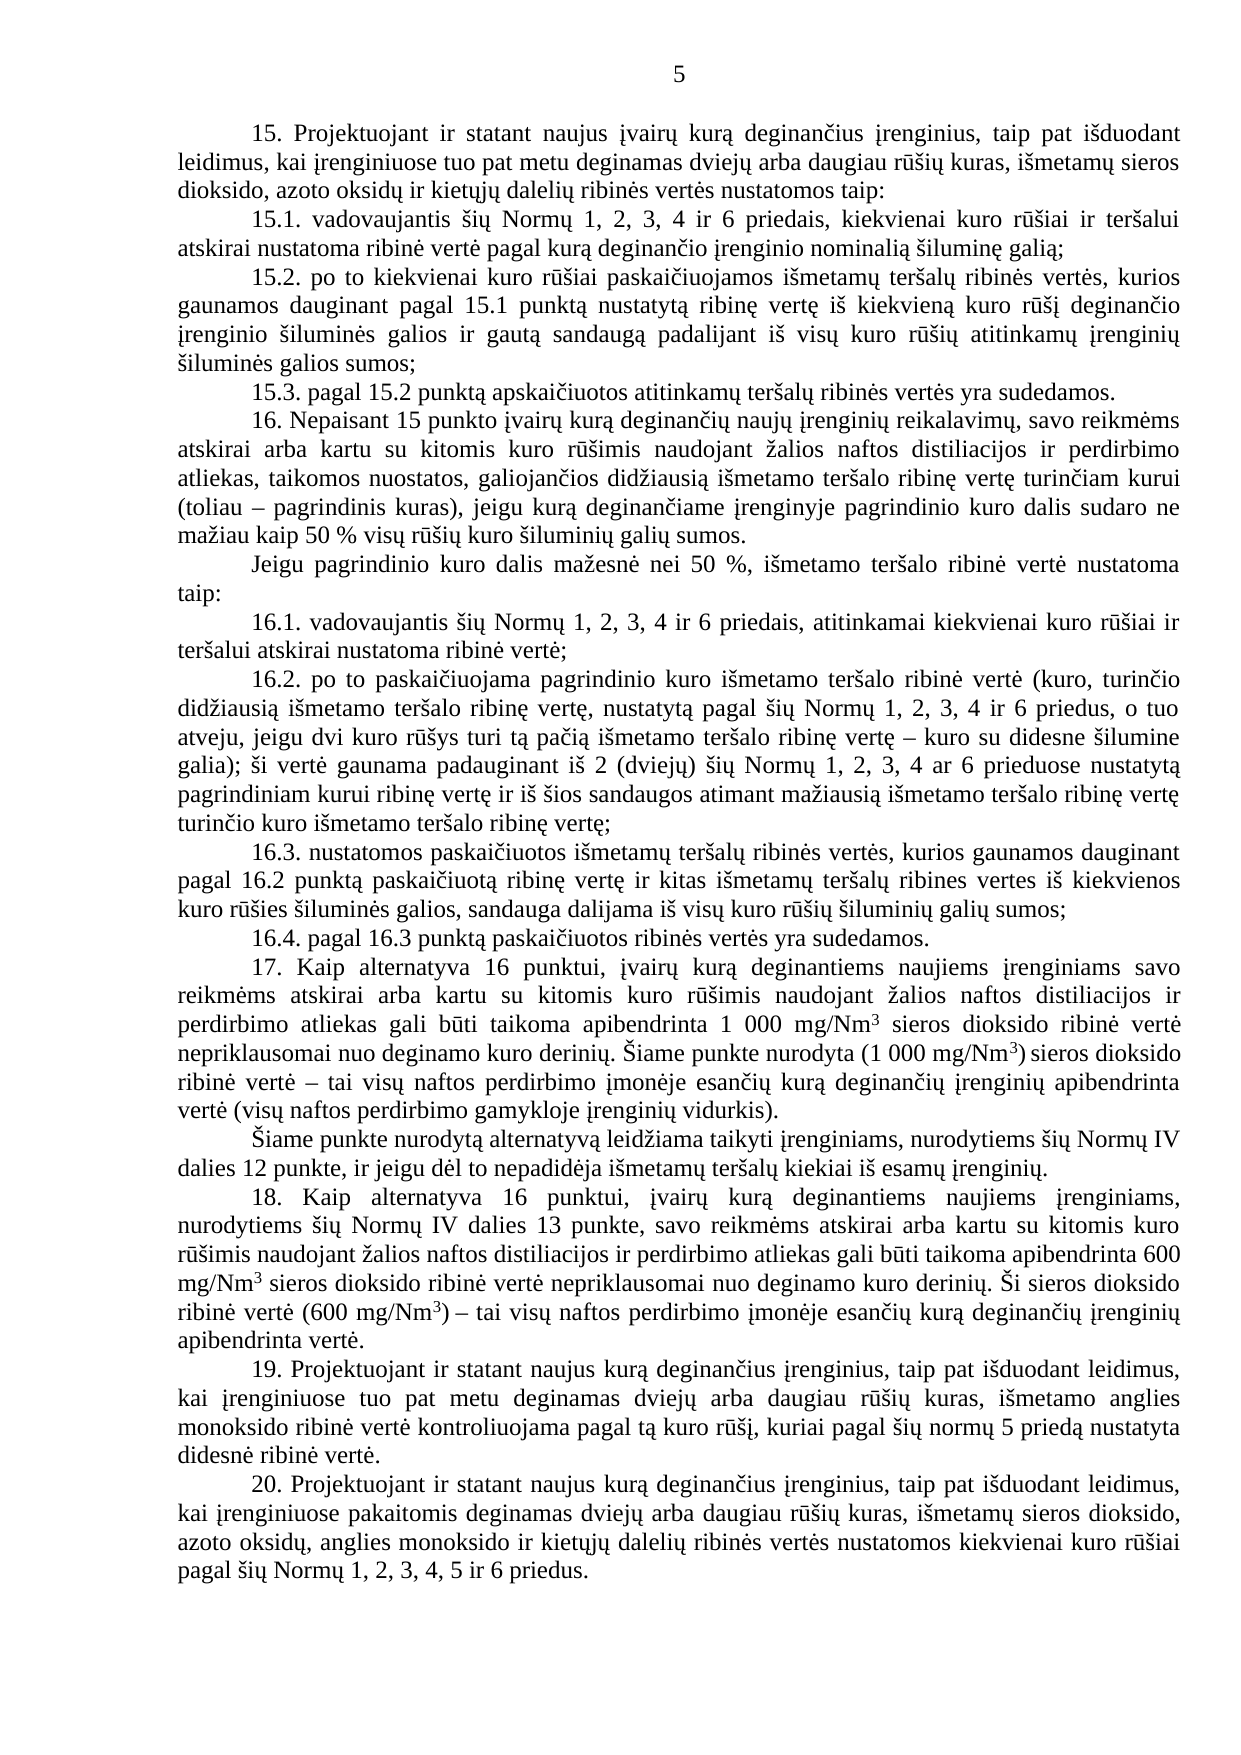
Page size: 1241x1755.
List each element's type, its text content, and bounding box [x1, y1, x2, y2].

text Jeigu pagrindinio kuro dalis mažesnė nei 50 %, išmetamo teršalo ribinė vertė nustatoma taip: [177, 549, 1181, 607]
text 19. Projektuojant ir statant naujus kurą deginančius įrenginius, taip pat išduodant leidimus, kai įrenginiuose tuo pat metu deginamas dviejų arba daugiau rūšių kuras, išmetamo anglies monoksido ribinė vertė kontroliuojama pagal tą kuro rūšį, kuriai pagal šių normų 5 priedą nustatyta didesnė ribinė vertė. [177, 1354, 1181, 1469]
text 16.2. po to paskaičiuojama pagrindinio kuro išmetamo teršalo ribinė vertė (kuro, turinčio didžiausią išmetamo teršalo ribinę vertę, nustatytą pagal šių Normų 1, 2, 3, 4 ir 6 priedus, o tuo atveju, jeigu dvi kuro rūšys turi tą pačią išmetamo teršalo ribinę vertę – kuro su didesne šilumine galia); ši vertė gaunama padauginant iš 2 (dviejų) šių Normų 1, 2, 3, 4 ar 6 prieduose nustatytą pagrindiniam kurui ribinę vertę ir iš šios sandaugos atimant mažiausią išmetamo teršalo ribinę vertę turinčio kuro išmetamo teršalo ribinę vertę; [177, 664, 1181, 837]
text 20. Projektuojant ir statant naujus kurą deginančius įrenginius, taip pat išduodant leidimus, kai įrenginiuose pakaitomis deginamas dviejų arba daugiau rūšių kuras, išmetamų sieros dioksido, azoto oksidų, anglies monoksido ir kietųjų dalelių ribinės vertės nustatomos kiekvienai kuro rūšiai pagal šių Normų 1, 2, 3, 4, 5 ir 6 priedus. [177, 1469, 1181, 1584]
text 15.3. pagal 15.2 punktą apskaičiuotos atitinkamų teršalų ribinės vertės yra sudedamos. [177, 377, 1181, 406]
text 16.3. nustatomos paskaičiuotos išmetamų teršalų ribinės vertės, kurios gaunamos dauginant pagal 16.2 punktą paskaičiuotą ribinę vertę ir kitas išmetamų teršalų ribines vertes iš kiekvienos kuro rūšies šiluminės galios, sandauga dalijama iš visų kuro rūšių šiluminių galių sumos; [177, 837, 1181, 923]
text Šiame punkte nurodytą alternatyvą leidžiama taikyti įrenginiams, nurodytiems šių Normų IV dalies 12 punkte, ir jeigu dėl to nepadidėja išmetamų teršalų kiekiai iš esamų įrenginių. [177, 1124, 1181, 1182]
text 16.1. vadovaujantis šių Normų 1, 2, 3, 4 ir 6 priedais, atitinkamai kiekvienai kuro rūšiai ir teršalui atskirai nustatoma ribinė vertė; [177, 607, 1181, 664]
text 16.4. pagal 16.3 punktą paskaičiuotos ribinės vertės yra sudedamos. [177, 923, 1181, 952]
text 15.2. po to kiekvienai kuro rūšiai paskaičiuojamos išmetamų teršalų ribinės vertės, kurios gaunamos dauginant pagal 15.1 punktą nustatytą ribinę vertę iš kiekvieną kuro rūšį deginančio įrenginio šiluminės galios ir gautą sandaugą padalijant iš visų kuro rūšių atitinkamų įrenginių šiluminės galios sumos; [177, 262, 1181, 377]
text 18. Kaip alternatyva 16 punktui, įvairų kurą deginantiems naujiems įrenginiams, nurodytiems šių Normų IV dalies 13 punkte, savo reikmėms atskirai arba kartu su kitomis kuro rūšimis naudojant žalios naftos distiliacijos ir perdirbimo atliekas gali būti taikoma apibendrinta 600 mg/Nm3 sieros dioksido ribinė vertė nepriklausomai nuo deginamo kuro derinių. Ši sieros dioksido ribinė vertė (600 mg/Nm3) – tai visų naftos perdirbimo įmonėje esančių kurą deginančių įrenginių apibendrinta vertė. [177, 1182, 1181, 1354]
text 15.1. vadovaujantis šių Normų 1, 2, 3, 4 ir 6 priedais, kiekvienai kuro rūšiai ir teršalui atskirai nustatoma ribinė vertė pagal kurą deginančio įrenginio nominalią šiluminę galią; [177, 204, 1181, 262]
text 17. Kaip alternatyva 16 punktui, įvairų kurą deginantiems naujiems įrenginiams savo reikmėms atskirai arba kartu su kitomis kuro rūšimis naudojant žalios naftos distiliacijos ir perdirbimo atliekas gali būti taikoma apibendrinta 1 000 mg/Nm3 sieros dioksido ribinė vertė nepriklausomai nuo deginamo kuro derinių. Šiame punkte nurodyta (1 000 mg/Nm3) sieros dioksido ribinė vertė – tai visų naftos perdirbimo įmonėje esančių kurą deginančių įrenginių apibendrinta vertė (visų naftos perdirbimo gamykloje įrenginių vidurkis). [177, 952, 1181, 1124]
text 15. Projektuojant ir statant naujus įvairų kurą deginančius įrenginius, taip pat išduodant leidimus, kai įrenginiuose tuo pat metu deginamas dviejų arba daugiau rūšių kuras, išmetamų sieros dioksido, azoto oksidų ir kietųjų dalelių ribinės vertės nustatomos taip: [177, 118, 1181, 204]
text 16. Nepaisant 15 punkto įvairų kurą deginančių naujų įrenginių reikalavimų, savo reikmėms atskirai arba kartu su kitomis kuro rūšimis naudojant žalios naftos distiliacijos ir perdirbimo atliekas, taikomos nuostatos, galiojančios didžiausią išmetamo teršalo ribinę vertę turinčiam kurui (toliau – pagrindinis kuras), jeigu kurą deginančiame įrenginyje pagrindinio kuro dalis sudaro ne mažiau kaip 50 % visų rūšių kuro šiluminių galių sumos. [177, 406, 1181, 549]
